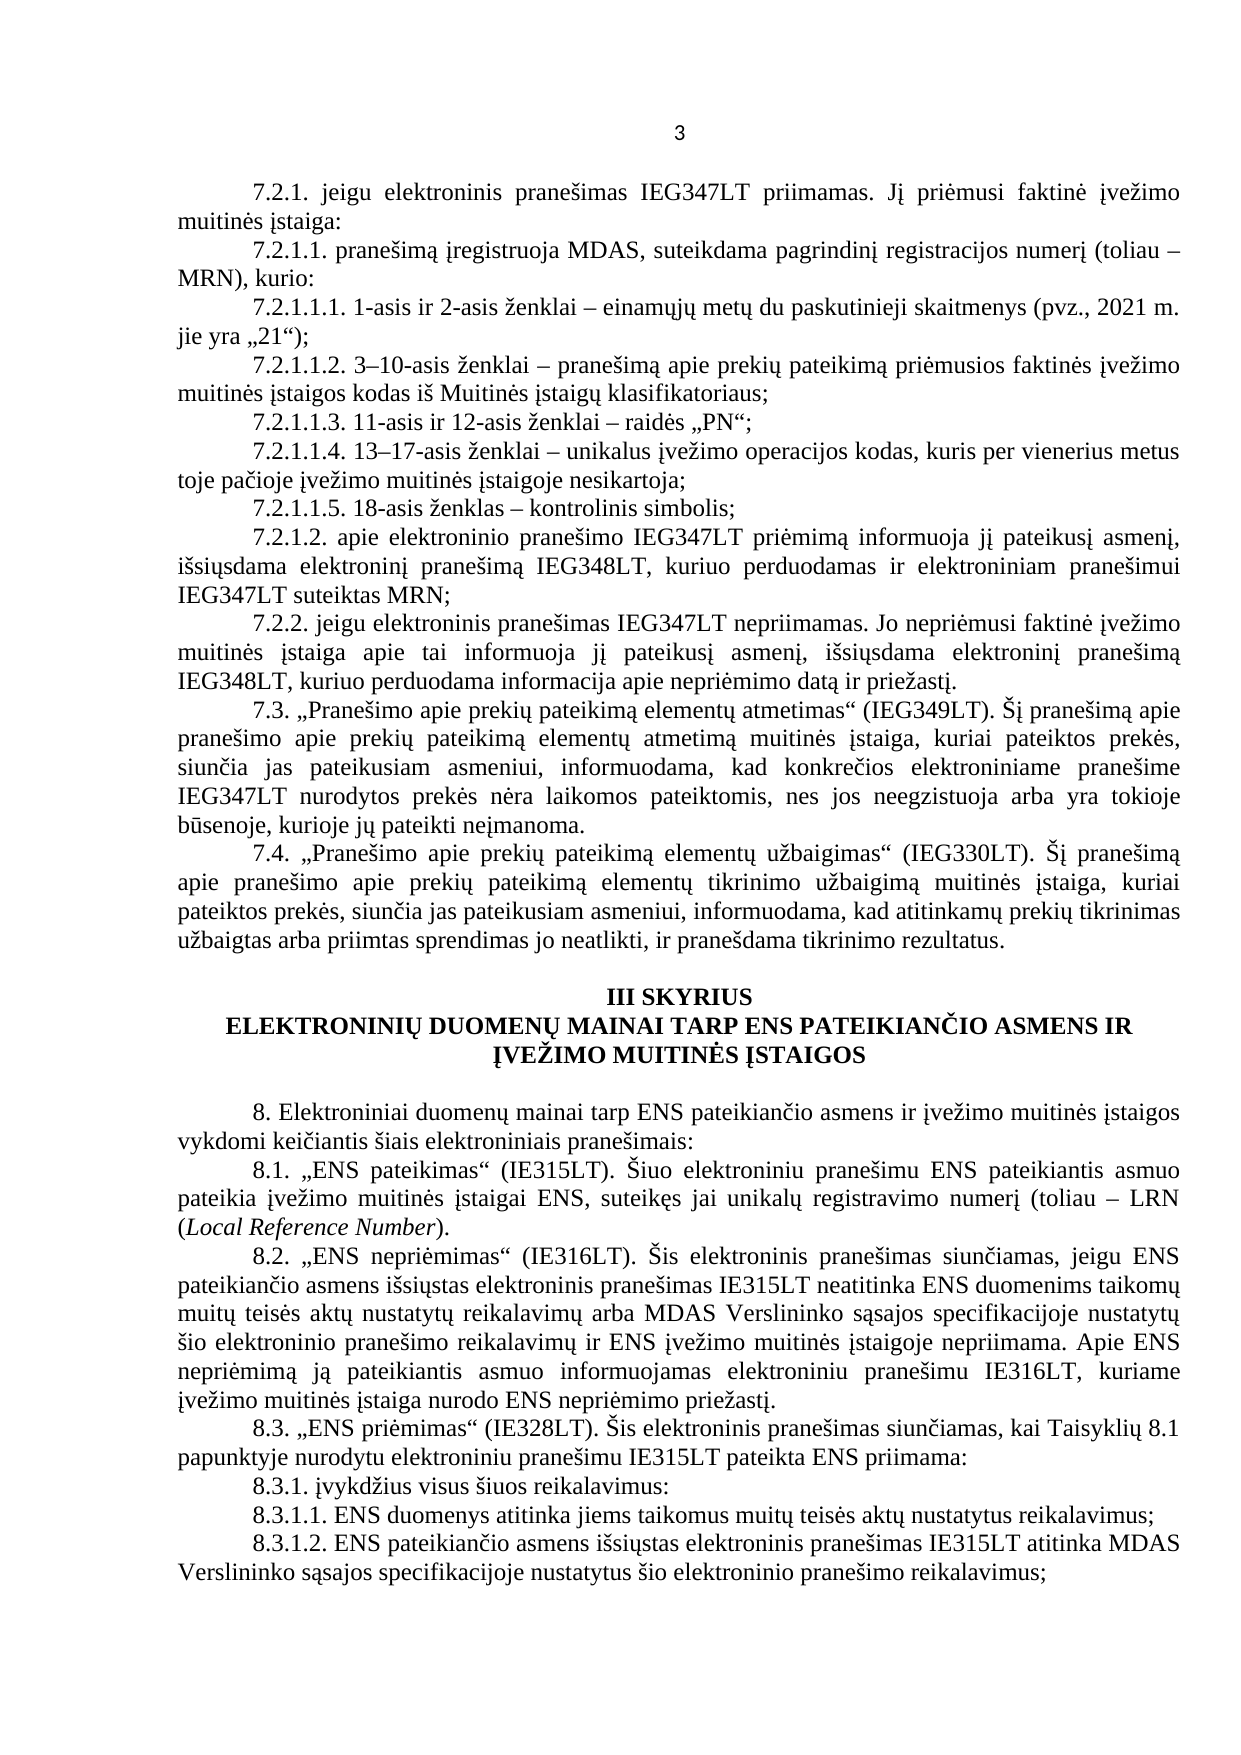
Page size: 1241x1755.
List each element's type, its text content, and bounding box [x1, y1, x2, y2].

text 8.3. „ENS priėmimas“ (IE328LT). Šis elektroninis pranešimas siunčiamas, kai Taisyklių 8.1 papunktyje nurodytu elektroniniu pranešimu IE315LT pateikta ENS priimama: [177, 1413, 1181, 1471]
text 7.3. „Pranešimo apie prekių pateikimą elementų atmetimas“ (IEG349LT). Šį pranešimą apie pranešimo apie prekių pateikimą elementų atmetimą muitinės įstaiga, kuriai pateiktos prekės, siunčia jas pateikusiam asmeniui, informuodama, kad konkrečios elektroniniame pranešime IEG347LT nurodytos prekės nėra laikomos pateiktomis, nes jos neegzistuoja arba yra tokioje būsenoje, kurioje jų pateikti neįmanoma. [177, 695, 1181, 838]
text 7.2.2. jeigu elektroninis pranešimas IEG347LT nepriimamas. Jo nepriėmusi faktinė įvežimo muitinės įstaiga apie tai informuoja jį pateikusį asmenį, išsiųsdama elektroninį pranešimą IEG348LT, kuriuo perduodama informacija apie nepriėmimo datą ir priežastį. [177, 608, 1181, 695]
text 8.1. „ENS pateikimas“ (IE315LT). Šiuo elektroniniu pranešimu ENS pateikiantis asmuo pateikia įvežimo muitinės įstaigai ENS, suteikęs jai unikalų registravimo numerį (toliau – LRN (Local Reference Number). [177, 1155, 1181, 1241]
text 8. Elektroniniai duomenų mainai tarp ENS pateikiančio asmens ir įvežimo muitinės įstaigos vykdomi keičiantis šiais elektroniniais pranešimais: [177, 1097, 1181, 1155]
text 7.2.1.1.4. 13–17-asis ženklai – unikalus įvežimo operacijos kodas, kuris per vienerius metus toje pačioje įvežimo muitinės įstaigoje nesikartoja; [177, 436, 1181, 493]
text 7.2.1.1. pranešimą įregistruoja MDAS, suteikdama pagrindinį registracijos numerį (toliau – MRN), kurio: [177, 235, 1181, 292]
text 8.2. „ENS nepriėmimas“ (IE316LT). Šis elektroninis pranešimas siunčiamas, jeigu ENS pateikiančio asmens išsiųstas elektroninis pranešimas IE315LT neatitinka ENS duomenims taikomų muitų teisės aktų nustatytų reikalavimų arba MDAS Verslininko sąsajos specifikacijoje nustatytų šio elektroninio pranešimo reikalavimų ir ENS įvežimo muitinės įstaigoje nepriimama. Apie ENS nepriėmimą ją pateikiantis asmuo informuojamas elektroniniu pranešimu IE316LT, kuriame įvežimo muitinės įstaiga nurodo ENS nepriėmimo priežastį. [177, 1241, 1181, 1413]
text 8.3.1. įvykdžius visus šiuos reikalavimus: [177, 1471, 1181, 1500]
text 7.2.1.1.5. 18-asis ženklas – kontrolinis simbolis; [177, 493, 1181, 522]
text 8.3.1.2. ENS pateikiančio asmens išsiųstas elektroninis pranešimas IE315LT atitinka MDAS Verslininko sąsajos specifikacijoje nustatytus šio elektroninio pranešimo reikalavimus; [177, 1528, 1181, 1586]
text 7.2.1. jeigu elektroninis pranešimas IEG347LT priimamas. Jį priėmusi faktinė įvežimo muitinės įstaiga: [177, 177, 1181, 235]
text 8.3.1.1. ENS duomenys atitinka jiems taikomus muitų teisės aktų nustatytus reikalavimus; [177, 1500, 1181, 1528]
text III SKYRIUS [177, 982, 1181, 1011]
text 7.2.1.1.3. 11-asis ir 12-asis ženklai – raidės „PN“; [177, 407, 1181, 436]
text 7.2.1.1.2. 3–10-asis ženklai – pranešimą apie prekių pateikimą priėmusios faktinės įvežimo muitinės įstaigos kodas iš Muitinės įstaigų klasifikatoriaus; [177, 350, 1181, 407]
text 7.2.1.2. apie elektroninio pranešimo IEG347LT priėmimą informuoja jį pateikusį asmenį, išsiųsdama elektroninį pranešimą IEG348LT, kuriuo perduodamas ir elektroniniam pranešimui IEG347LT suteiktas MRN; [177, 522, 1181, 608]
text 7.2.1.1.1. 1-asis ir 2-asis ženklai – einamųjų metų du paskutinieji skaitmenys (pvz., 2021 m. jie yra „21“); [177, 292, 1181, 350]
text 7.4. „Pranešimo apie prekių pateikimą elementų užbaigimas“ (IEG330LT). Šį pranešimą apie pranešimo apie prekių pateikimą elementų tikrinimo užbaigimą muitinės įstaiga, kuriai pateiktos prekės, siunčia jas pateikusiam asmeniui, informuodama, kad atitinkamų prekių tikrinimas užbaigtas arba priimtas sprendimas jo neatlikti, ir pranešdama tikrinimo rezultatus. [177, 838, 1181, 953]
text ELEKTRONINIŲ DUOMENŲ MAINAI TARP ENS PATEIKIANČIO ASMENS IR ĮVEŽIMO MUITINĖS ĮSTAIGOS [177, 1011, 1181, 1068]
